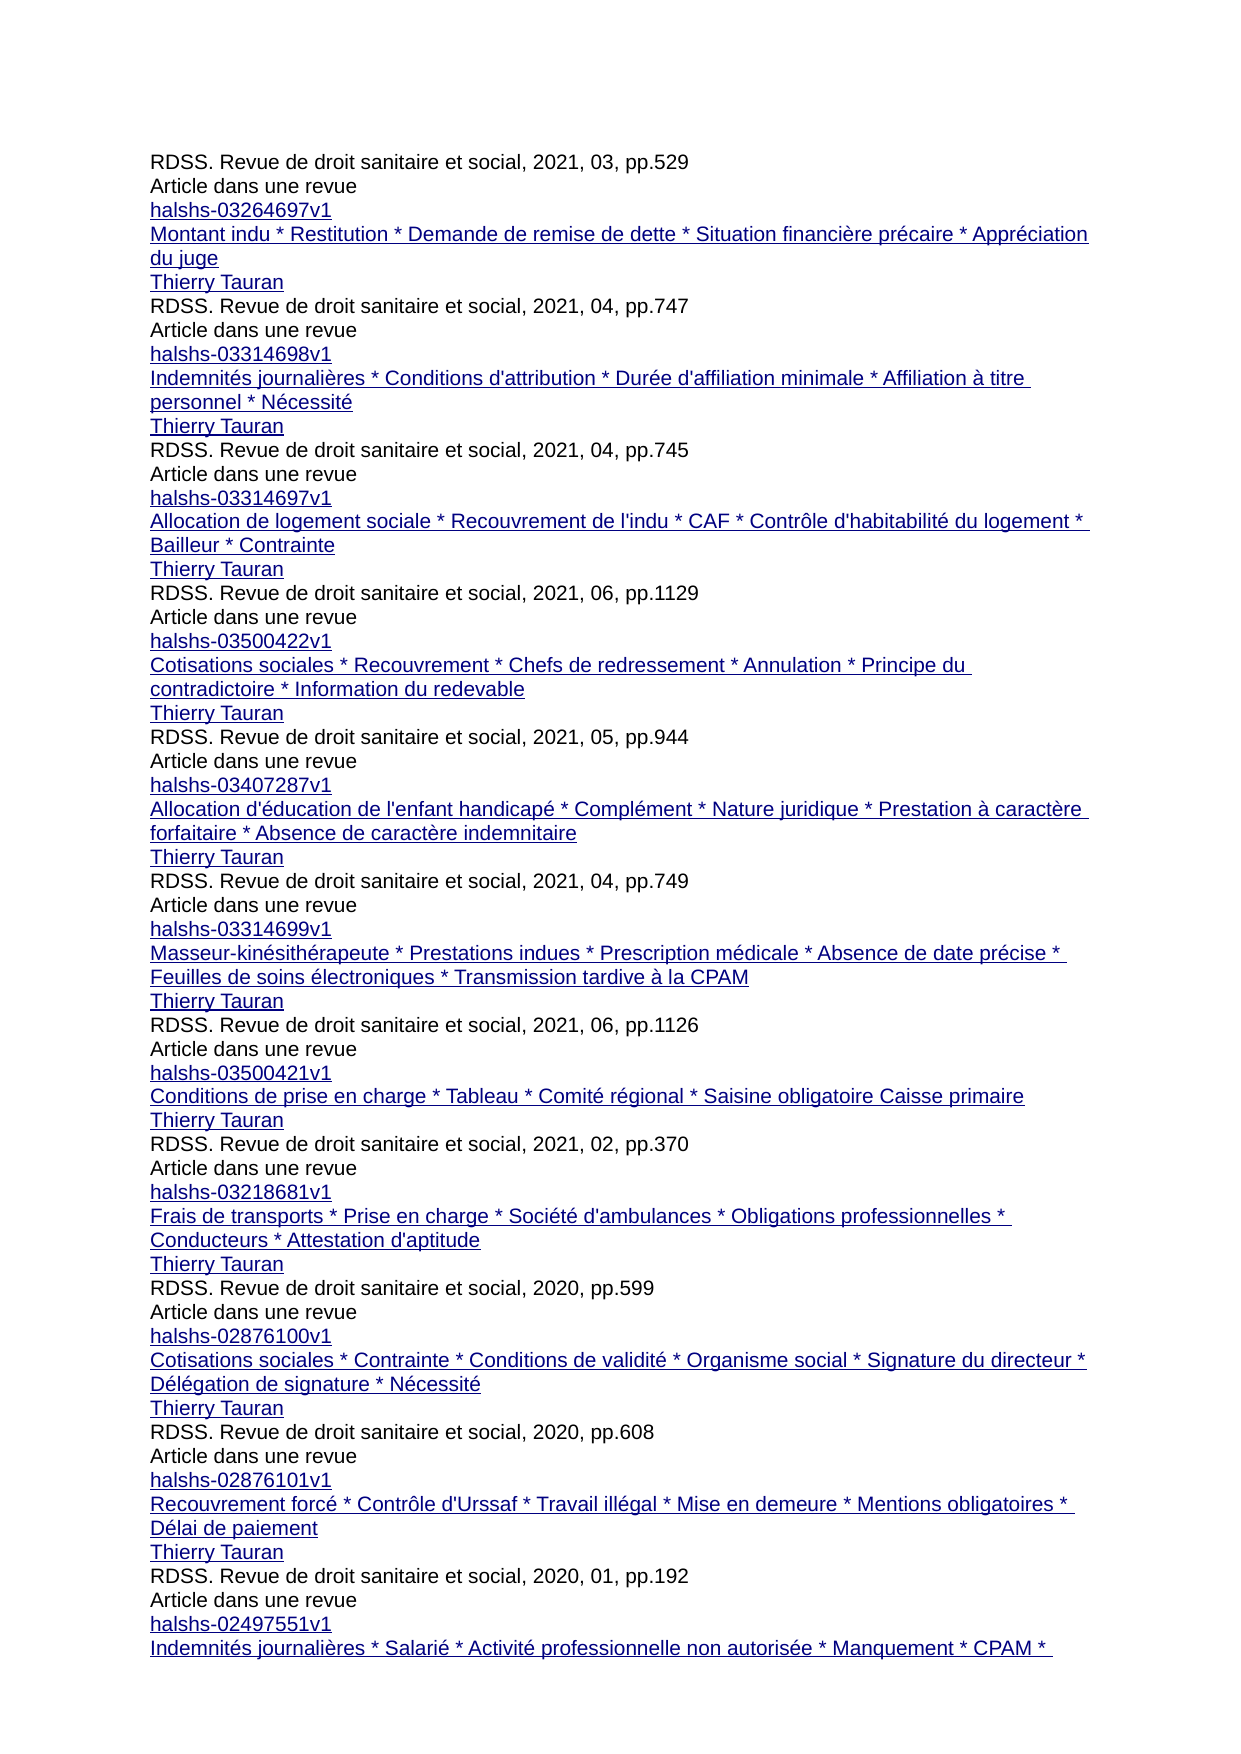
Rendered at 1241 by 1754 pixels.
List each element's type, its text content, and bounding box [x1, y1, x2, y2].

table_cell Indemnités journalières * Conditions d'attribution * Durée d'affiliation minimale * Affiliation à titre personnel * Nécessité Thierry Tauran RDSS. Revue de droit sanitaire et social, 2021, 04, pp.745 Article dans une revue halshs-03314697v1 [150, 366, 1090, 509]
table_cell Allocation d'éducation de l'enfant handicapé * Complément * Nature juridique * Prestation à caractère forfaitaire * Absence de caractère indemnitaire Thierry Tauran RDSS. Revue de droit sanitaire et social, 2021, 04, pp.749 Article dans une revue halshs-03314699v1 [150, 797, 1090, 941]
table_cell Cotisations sociales * Contrainte * Conditions de validité * Organisme social * Signature du directeur * Délégation de signature * Nécessité Thierry Tauran RDSS. Revue de droit sanitaire et social, 2020, pp.608 Article dans une revue halshs-02876101v1 [150, 1348, 1090, 1492]
table_cell Frais de transports * Prise en charge * Société d'ambulances * Obligations professionnelles * Conducteurs * Attestation d'aptitude Thierry Tauran RDSS. Revue de droit sanitaire et social, 2020, pp.599 Article dans une revue halshs-02876100v1 [150, 1204, 1090, 1348]
table_cell Montant indu * Restitution * Demande de remise de dette * Situation financière précaire * Appréciation du juge Thierry Tauran RDSS. Revue de droit sanitaire et social, 2021, 04, pp.747 Article dans une revue halshs-03314698v1 [150, 222, 1090, 366]
table_cell Bailleur * Contrainte Thierry Tauran RDSS. Revue de droit sanitaire et social, 2021, 06, pp.1129 Article dans une revue halshs-03500422v1 [150, 531, 1090, 653]
table_cell RDSS. Revue de droit sanitaire et social, 2021, 03, pp.529 Article dans une revue halshs-03264697v1 [150, 150, 1090, 222]
table_cell Conditions de prise en charge * Tableau * Comité régional * Saisine obligatoire Caisse primaire Thierry Tauran RDSS. Revue de droit sanitaire et social, 2021, 02, pp.370 Article dans une revue halshs-03218681v1 [150, 1084, 1090, 1204]
table_cell Masseur-kinésithérapeute * Prestations indues * Prescription médicale * Absence de date précise * Feuilles de soins électroniques * Transmission tardive à la CPAM Thierry Tauran RDSS. Revue de droit sanitaire et social, 2021, 06, pp.1126 Article dans une revue halshs-03500421v1 [150, 941, 1090, 1084]
table_cell Allocation de logement sociale * Recouvrement de l'indu * CAF * Contrôle d'habitabilité du logement * [150, 509, 1090, 530]
table_cell Recouvrement forcé * Contrôle d'Urssaf * Travail illégal * Mise en demeure * Mentions obligatoires * Délai de paiement Thierry Tauran RDSS. Revue de droit sanitaire et social, 2020, 01, pp.192 Article dans une revue halshs-02497551v1 [150, 1492, 1090, 1635]
table_cell Indemnités journalières * Salarié * Activité professionnelle non autorisée * Manquement * CPAM * [150, 1635, 1090, 1659]
table_cell Cotisations sociales * Recouvrement * Chefs de redressement * Annulation * Principe du contradictoire * Information du redevable Thierry Tauran RDSS. Revue de droit sanitaire et social, 2021, 05, pp.944 Article dans une revue halshs-03407287v1 [150, 653, 1090, 797]
